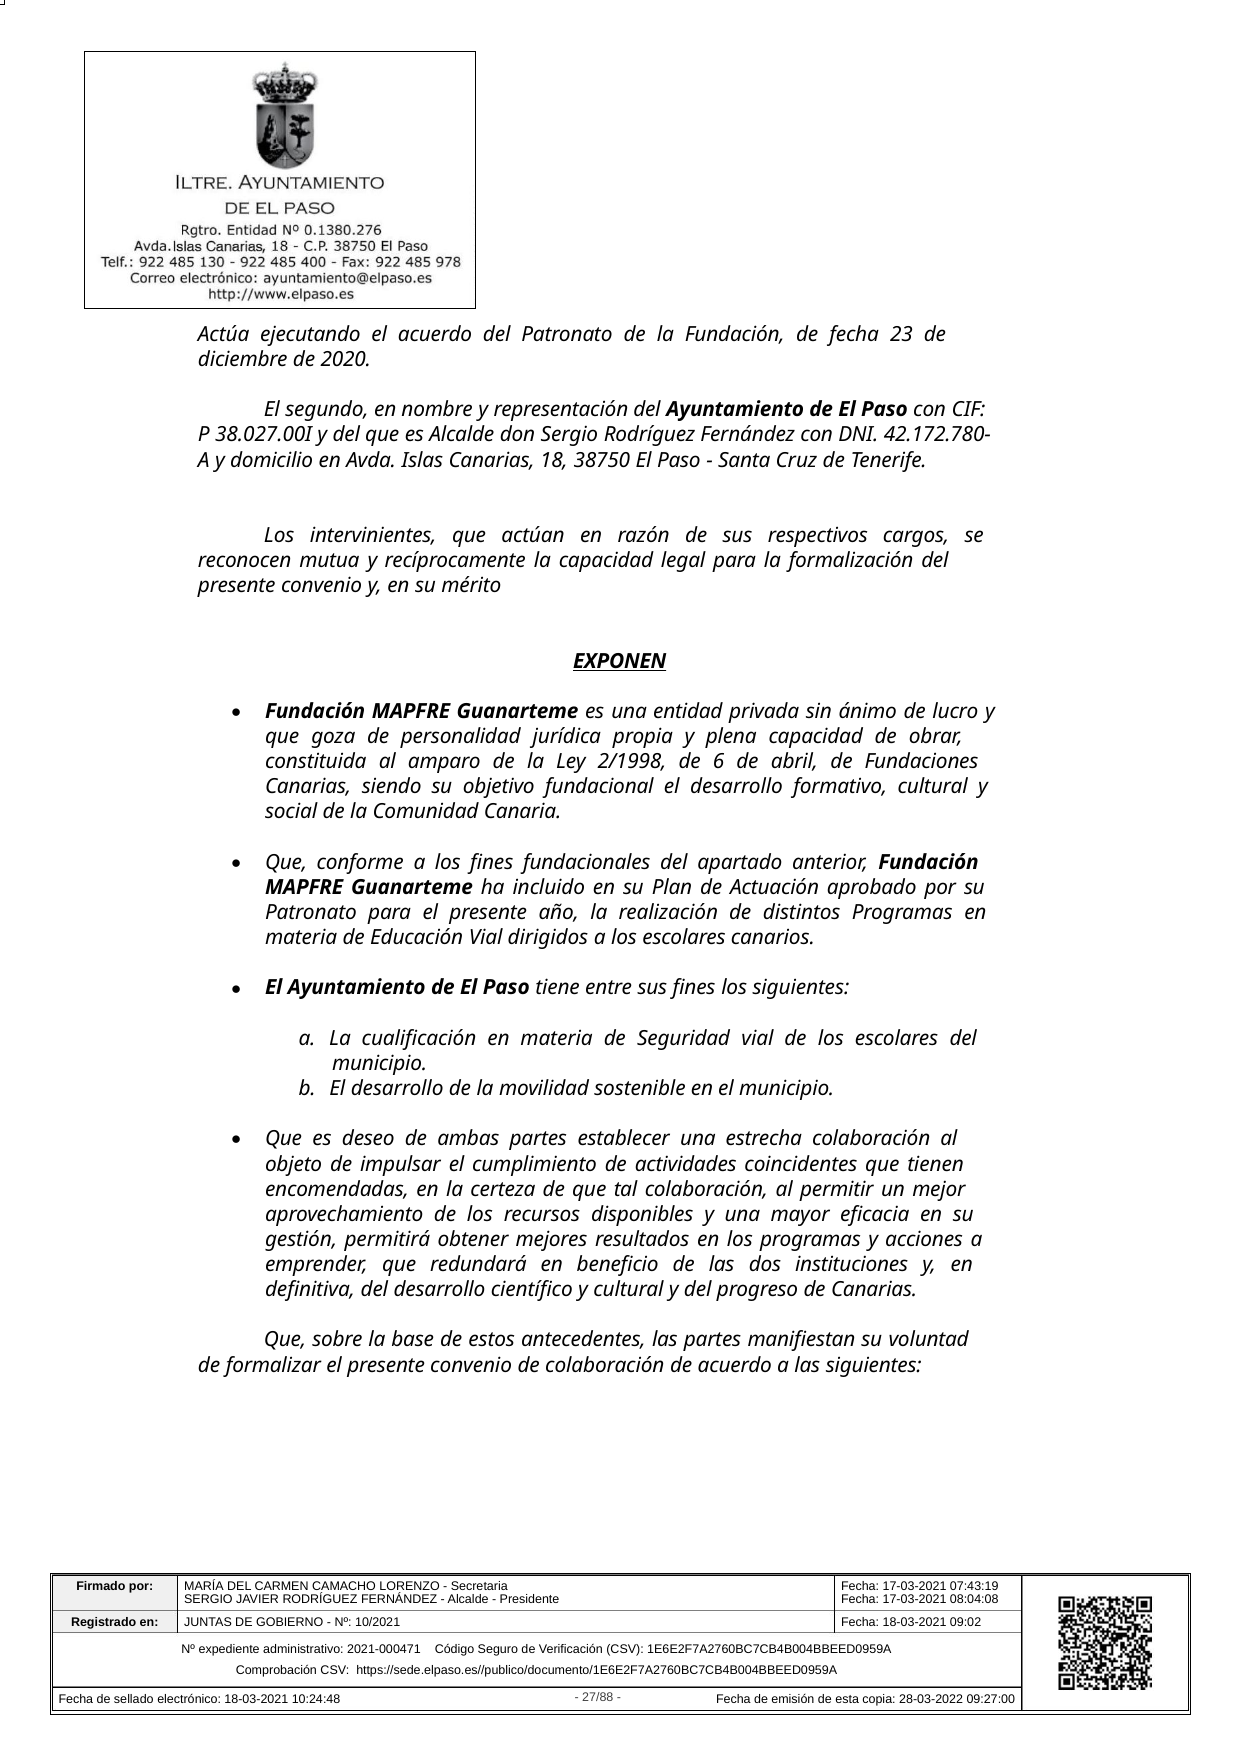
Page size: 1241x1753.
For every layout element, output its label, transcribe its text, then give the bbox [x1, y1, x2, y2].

text MAPFRE Guanarteme ha incluido en su Plan de Actuación aprobado por su [265, 874, 1068, 899]
text b. El desarrollo de la movilidad sostenible en el municipio. [298, 1076, 1067, 1100]
text SERGIO JAVIER RODRÍGUEZ FERNÁNDEZ - Alcalde - Presidente [184, 1593, 586, 1607]
text Fecha: 18-03-2021 09:02 [841, 1615, 1002, 1629]
text Actúa ejecutando el acuerdo del Patronato de la Fundación, de fecha 23 de [198, 322, 1067, 346]
text gestión, permitirá obtener mejores resultados en los programas y acciones a [265, 1227, 1068, 1251]
text emprender, que redundará en beneficio de las dos instituciones y, en [265, 1252, 1068, 1276]
text Fecha de emisión de esta copia: 28-03-2022 09:27:00 [716, 1692, 1040, 1706]
text que goza de personalidad jurídica propia y plena capacidad de obrar, [265, 724, 1068, 748]
text Comprobación CSV: https://sede.elpaso.es//publico/documento/1E6E2F7A2760BC7CB4B004BBEED0959A [236, 1663, 917, 1677]
text El Ayuntamiento de El Paso tiene entre sus fines los siguientes: [265, 975, 895, 1000]
text de formalizar el presente convenio de colaboración de acuerdo a las siguientes: [198, 1352, 1067, 1377]
text Fecha de sellado electrónico: 18-03-2021 10:24:48 [58, 1692, 365, 1706]
text Que, conforme a los fines fundacionales del apartado anterior, Fundación [265, 849, 1068, 874]
text objeto de impulsar el cumplimiento de actividades coincidentes que tienen [265, 1151, 1068, 1176]
text - 27/88 - [574, 1691, 640, 1705]
text • [231, 975, 265, 1000]
text reconocen mutua y recíprocamente la capacidad legal para la formalización del [198, 548, 1068, 572]
text P 38.027.00I y del que es Alcalde don Sergio Rodríguez Fernández con DNI. 42.172.780- [198, 422, 1068, 447]
text Fundación MAPFRE Guanarteme es una entidad privada sin ánimo de lucro y [265, 698, 1068, 723]
text Canarias, siendo su objetivo fundacional el desarrollo formativo, cultural y [265, 774, 1068, 799]
text • [231, 849, 265, 874]
text EXPONEN [573, 648, 692, 673]
text Que es deseo de ambas partes establecer una estrecha colaboración al [265, 1126, 1068, 1151]
text MARÍA DEL CARMEN CAMACHO LORENZO - Secretaria [184, 1579, 586, 1593]
text social de la Comunidad Canaria. [265, 799, 1068, 824]
text municipio. [332, 1051, 1067, 1075]
picture [85, 52, 475, 308]
text presente convenio y, en su mérito [198, 573, 1068, 598]
text Nº expediente administrativo: 2021-000471 Código Seguro de Verificación (CSV): 1E6E2F7A2760BC7CB4B004BBEED0959A [181, 1642, 917, 1656]
text Que, sobre la base de estos antecedentes, las partes manifiestan su voluntad [264, 1327, 1067, 1352]
text Firmado por: [76, 1579, 172, 1593]
text Los intervinientes, que actúan en razón de sus respectivos cargos, se [264, 523, 1068, 547]
text El segundo, en nombre y representación del Ayuntamiento de El Paso con CIF: [264, 397, 1068, 422]
text a. La cualificación en materia de Seguridad vial de los escolares del [298, 1026, 1067, 1050]
text • [231, 1125, 266, 1151]
text JUNTAS DE GOBIERNO - Nº: 10/2021 [184, 1615, 426, 1629]
text encomendadas, en la certeza de que tal colaboración, al permitir un mejor [265, 1176, 1068, 1201]
text • [231, 698, 265, 723]
text aprovechamiento de los recursos disponibles y una mayor eficacia en su [265, 1201, 1068, 1226]
text Fecha: 17-03-2021 08:04:08 [841, 1593, 1022, 1607]
text Registrado en: [71, 1615, 177, 1629]
text materia de Educación Vial dirigidos a los escolares canarios. [265, 925, 1068, 949]
text A y domicilio en Avda. Islas Canarias, 18, 38750 El Paso - Santa Cruz de Tenerife. [198, 447, 1068, 472]
text Fecha: 17-03-2021 07:43:19 [841, 1579, 1022, 1593]
picture [51, 1574, 1190, 1714]
text diciembre de 2020. [198, 347, 1067, 371]
text Patronato para el presente año, la realización de distintos Programas en [265, 900, 1068, 924]
text definitiva, del desarrollo científico y cultural y del progreso de Canarias. [265, 1277, 1068, 1301]
text constituida al amparo de la Ley 2/1998, de 6 de abril, de Fundaciones [265, 749, 1068, 773]
